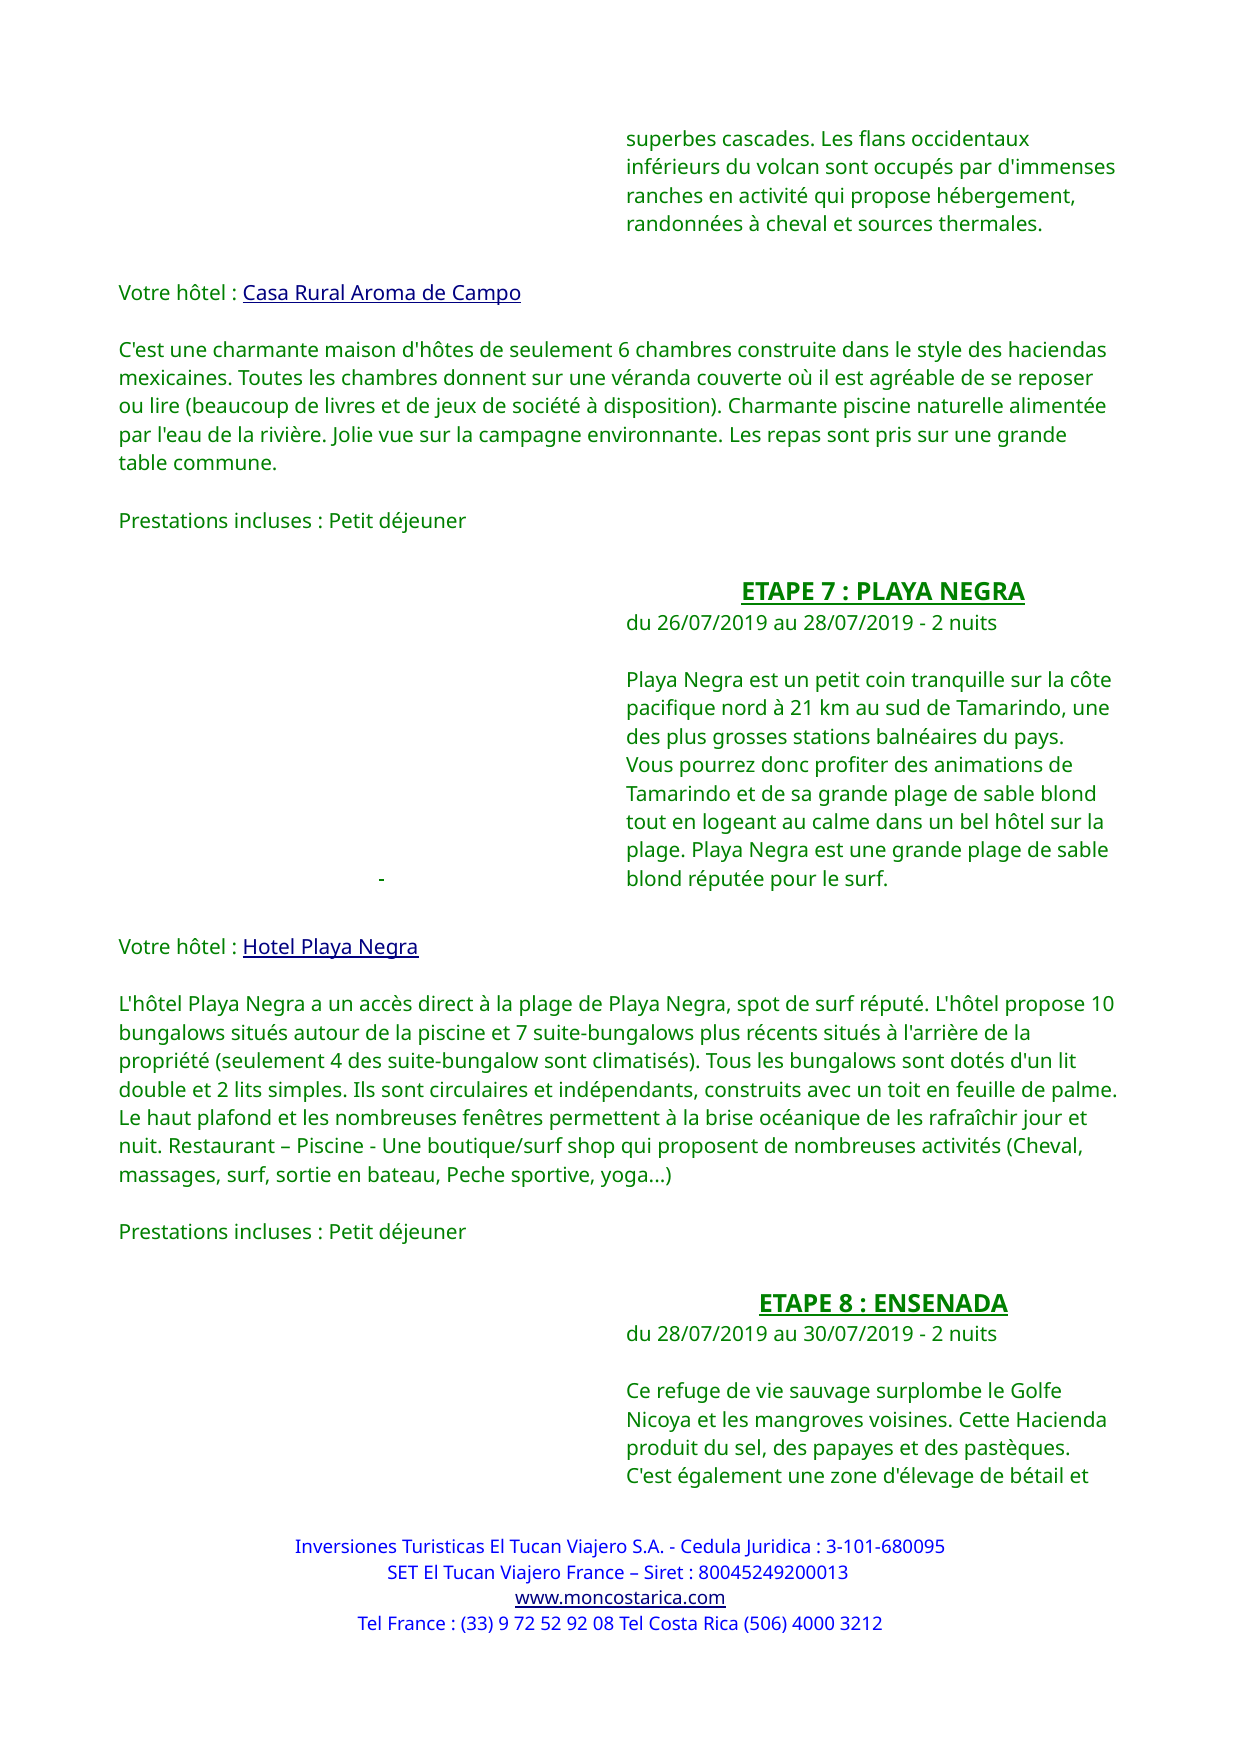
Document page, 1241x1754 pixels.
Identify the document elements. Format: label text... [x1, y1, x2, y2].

text Prestations incluses : Petit déjeuner [118, 1217, 1122, 1246]
table_header superbes cascades. Les flans occidentaux inférieurs du volcan sont occupés par d'immenses ranches en activité qui propose hébergement, randonnées à cheval et sources thermales. [620, 118, 1122, 243]
table_header [118, 118, 620, 243]
table_header [118, 1280, 620, 1496]
text L'hôtel Playa Negra a un accès direct à la plage de Playa Negra, spot de surf réputé. L'hôtel propose 10 bungalows situés autour de la piscine et 7 suite-bungalows plus récents situés à l'arrière de la propriété (seulement 4 des suite-bungalow sont climatisés). Tous les bungalows sont dotés d'un lit double et 2 lits simples. Ils sont circulaires et indépendants, construits avec un toit en feuille de palme. Le haut plafond et les nombreuses fenêtres permettent à la brise océanique de les rafraîchir jour et nuit. Restaurant – Piscine - Une boutique/surf shop qui proposent de nombreuses activités (Cheval, massages, surf, sortie en bateau, Peche sportive, yoga...) [118, 989, 1122, 1188]
table_header [118, 568, 620, 898]
text Votre hôtel : Hotel Playa Negra [118, 932, 1122, 961]
text Prestations incluses : Petit déjeuner [118, 506, 1122, 534]
text Votre hôtel : Casa Rural Aroma de Campo [118, 278, 1122, 306]
text C'est une charmante maison d'hôtes de seulement 6 chambres construite dans le style des haciendas mexicaines. Toutes les chambres donnent sur une véranda couverte où il est agréable de se reposer ou lire (beaucoup de livres et de jeux de société à disposition). Charmante piscine naturelle alimentée par l'eau de la rivière. Jolie vue sur la campagne environnante. Les repas sont pris sur une grande table commune. [118, 335, 1122, 477]
table_header ETAPE 7 : PLAYA NEGRA du 26/07/2019 au 28/07/2019 - 2 nuits Playa Negra est un petit coin tranquille sur la côte pacifique nord à 21 km au sud de Tamarindo, une des plus grosses stations balnéaires du pays. Vous pourrez donc profiter des animations de Tamarindo et de sa grande plage de sable blond tout en logeant au calme dans un bel hôtel sur la plage. Playa Negra est une grande plage de sable blond réputée pour le surf. [620, 568, 1122, 898]
table_header ETAPE 8 : ENSENADA du 28/07/2019 au 30/07/2019 - 2 nuits Ce refuge de vie sauvage surplombe le Golfe Nicoya et les mangroves voisines. Cette Hacienda produit du sel, des papayes et des pastèques. C'est également une zone d'élevage de bétail et [620, 1280, 1122, 1496]
